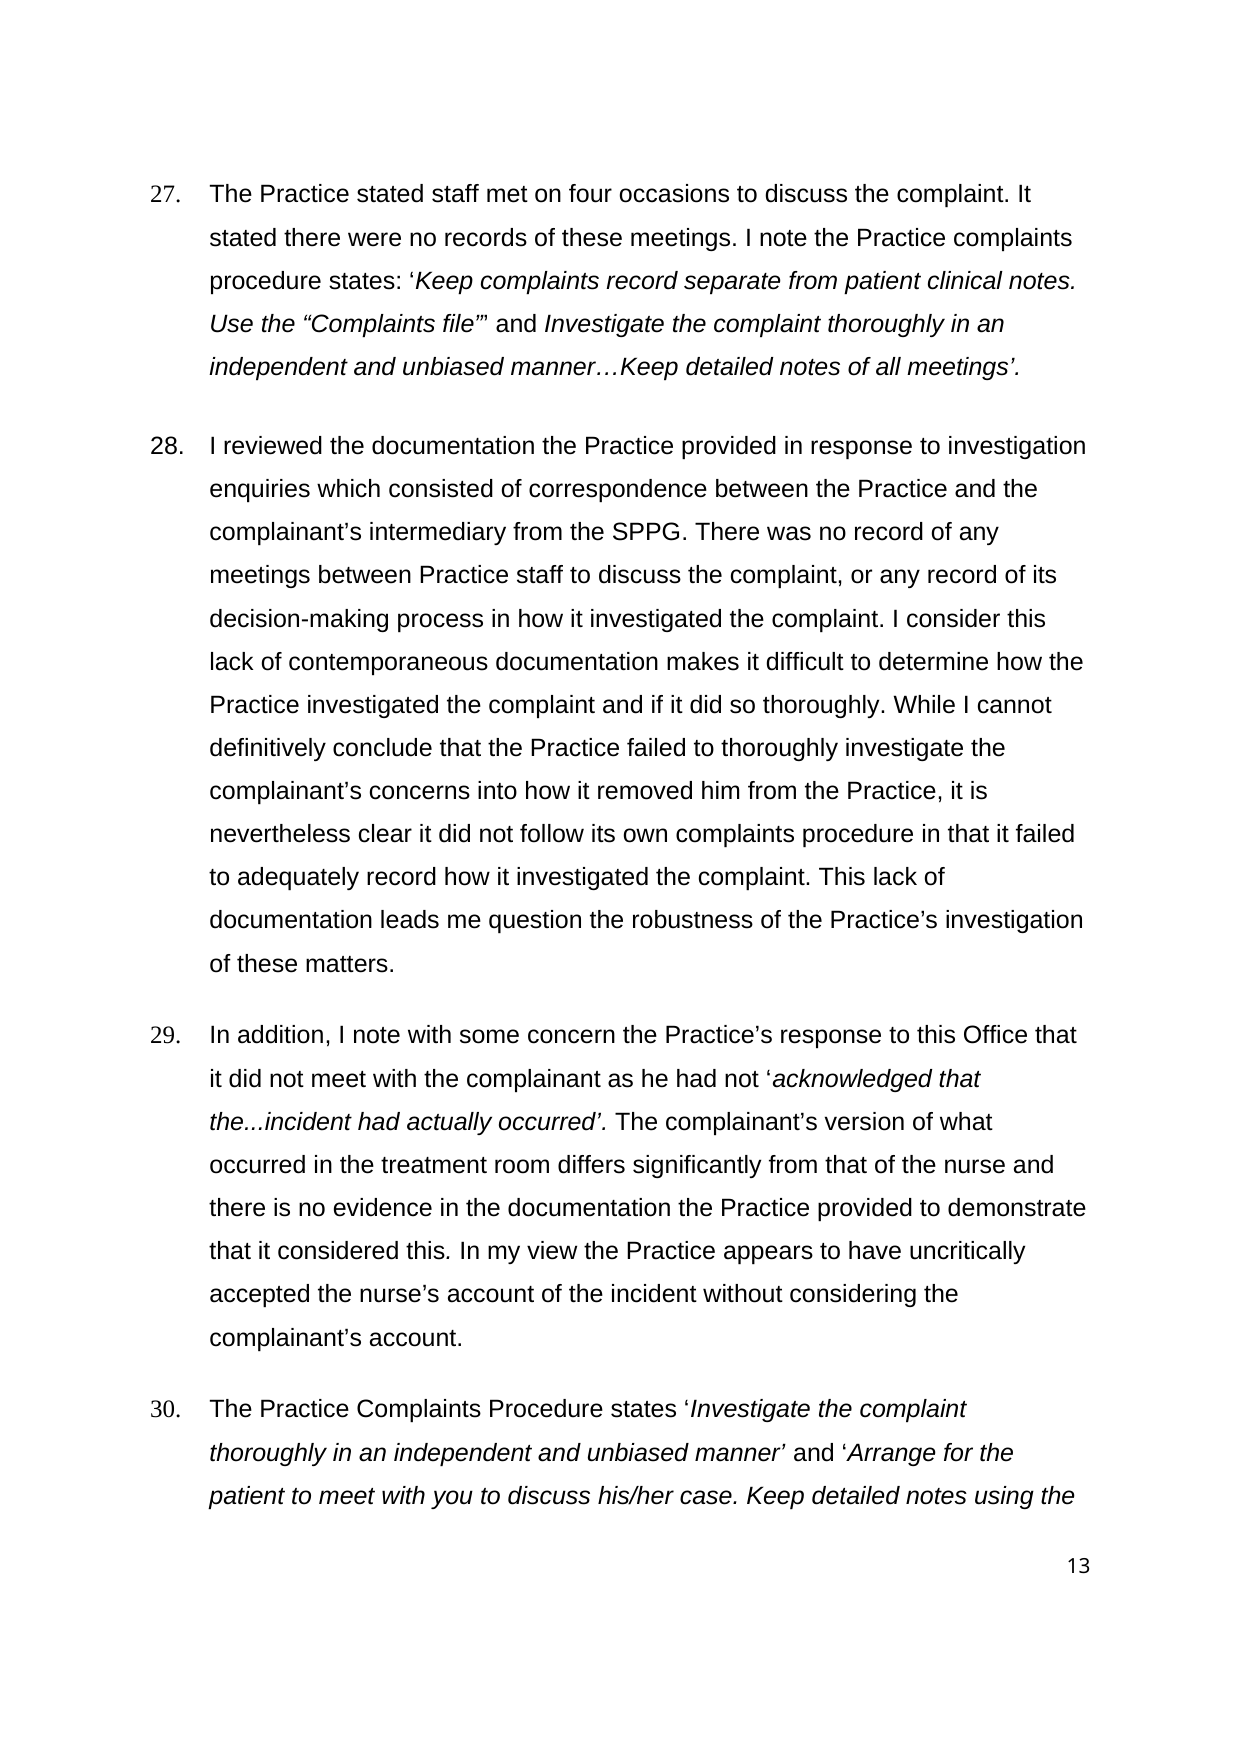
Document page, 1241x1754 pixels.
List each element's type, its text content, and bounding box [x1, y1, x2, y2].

list The Practice Complaints Procedure states ‘Investigate the complaint thoroughly in an independent and unbiased manner’ and ‘Arrange for the patient to meet with you to discuss his/her case. Keep detailed notes using the [150, 1394, 1090, 1509]
list The Practice stated staff met on four occasions to discuss the complaint. It stated there were no records of these meetings. I note the Practice complaints procedure states: ‘Keep complaints record separate from patient clinical notes. Use the “Complaints file”’ and Investigate the complaint thoroughly in an independent and unbiased manner…Keep detailed notes of all meetings’. [150, 179, 1090, 381]
list In addition, I note with some concern the Practice’s response to this Office that it did not meet with the complainant as he had not ‘acknowledged that the...incident had actually occurred’. The complainant’s version of what occurred in the treatment room differs significantly from that of the nurse and there is no evidence in the documentation the Practice provided to demonstrate that it considered this. In my view the Practice appears to have uncritically accepted the nurse’s account of the incident without considering the complainant’s account. [150, 1021, 1090, 1351]
list I reviewed the documentation the Practice provided in response to investigation enquiries which consisted of correspondence between the Practice and the complainant’s intermediary from the SPPG. There was no record of any meetings between Practice staff to discuss the complaint, or any record of its decision-making process in how it investigated the complaint. I consider this lack of contemporaneous documentation makes it difficult to determine how the Practice investigated the complaint and if it did so thoroughly. While I cannot definitively conclude that the Practice failed to thoroughly investigate the complainant’s concerns into how it removed him from the Practice, it is nevertheless clear it did not follow its own complaints procedure in that it failed to adequately record how it investigated the complaint. This lack of documentation leads me question the robustness of the Practice’s investigation of these matters. [150, 431, 1090, 977]
